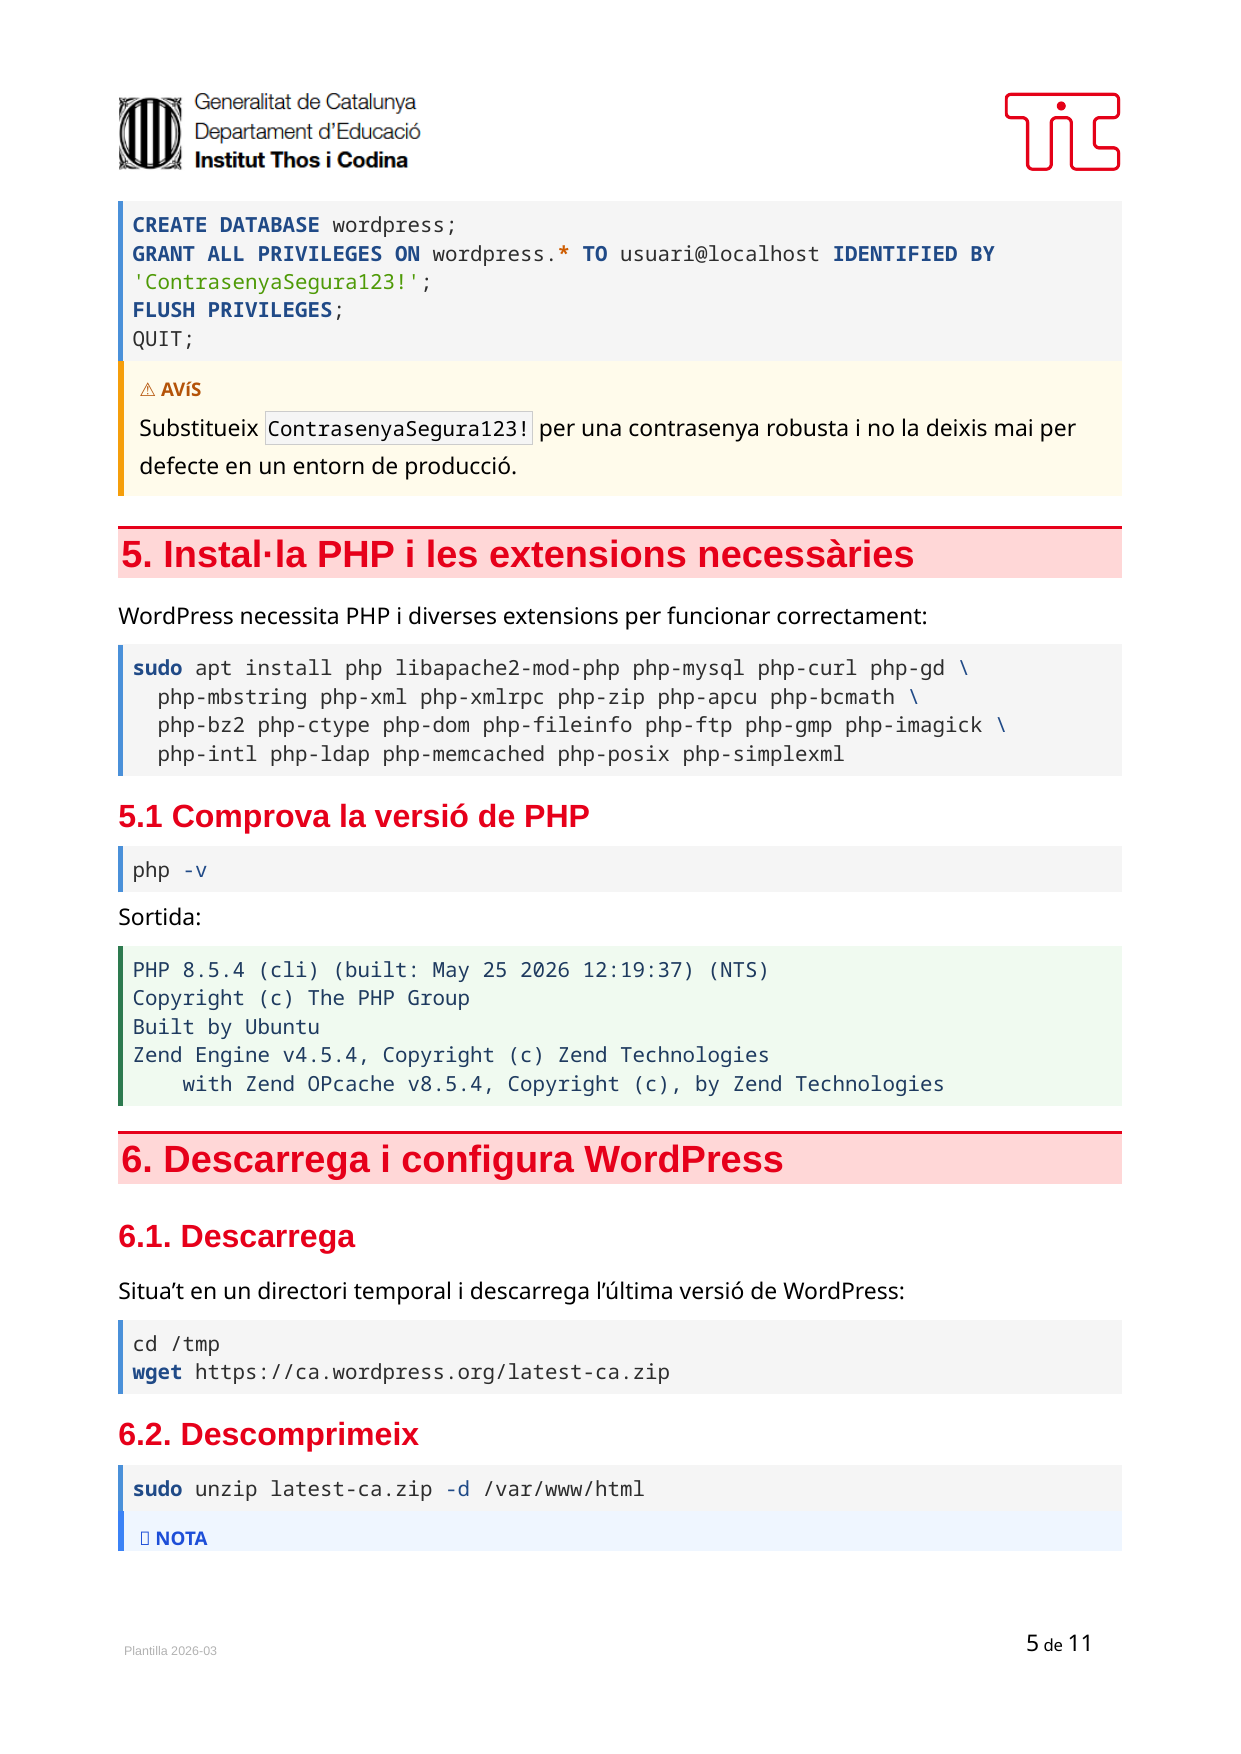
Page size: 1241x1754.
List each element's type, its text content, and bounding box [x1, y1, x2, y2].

text with Zend OPcache v8.5.4, Copyright (c), by Zend Technologies [123, 1069, 1122, 1106]
text Built by Ubuntu [123, 1012, 1122, 1040]
picture [118, 92, 422, 171]
text php-bz2 php-ctype php-dom php-fileinfo php-ftp php-gmp php-imagick \ [123, 710, 1122, 739]
subtitle 6.1. Descarrega [118, 1217, 1122, 1254]
picture [1004, 92, 1123, 171]
text sudo apt install php libapache2-mod-php php-mysql php-curl php-gd \ [118, 644, 1122, 682]
text sudo unzip latest-ca.zip -d /var/www/html [123, 1465, 1122, 1511]
text QUIT; [123, 324, 1122, 361]
text WordPress necessita PHP i diverses extensions per funcionar correctament: [118, 600, 1122, 631]
text FLUSH PRIVILEGES; [123, 296, 1122, 324]
text PHP 8.5.4 (cli) (built: May 25 2026 12:19:37) (NTS) [123, 946, 1122, 983]
subtitle 5.1 Comprova la versió de PHP [118, 797, 1122, 834]
text Copyright (c) The PHP Group [123, 983, 1122, 1012]
subtitle 6.2. Descomprimeix [118, 1415, 1122, 1452]
text php-intl php-ldap php-memcached php-posix php-simplexml [123, 739, 1122, 776]
text Sortida: [118, 901, 1122, 932]
text php -v [123, 846, 1122, 892]
text CREATE DATABASE wordpress; [123, 201, 1122, 239]
text GRANT ALL PRIVILEGES ON wordpress.* TO usuari@localhost IDENTIFIED BY 'ContrasenyaSegura123!'; [123, 239, 1122, 296]
text cd /tmp [123, 1320, 1122, 1357]
text Zend Engine v4.5.4, Copyright (c) Zend Technologies [123, 1040, 1122, 1069]
subtitle 6. Descarrega i configura WordPress [118, 1134, 1122, 1184]
text 💡 NOTA [124, 1511, 1122, 1551]
text php-mbstring php-xml php-xmlrpc php-zip php-apcu php-bcmath \ [123, 682, 1122, 710]
text Situa’t en un directori temporal i descarrega l’última versió de WordPress: [118, 1275, 1122, 1306]
text wget https://ca.wordpress.org/latest-ca.zip [123, 1357, 1122, 1394]
text Substitueix ContrasenyaSegura123! per una contrasenya robusta i no la deixis mai per defecte en un entorn de producció. [124, 396, 1122, 496]
subtitle 5. Instal·la PHP i les extensions necessàries [118, 529, 1122, 578]
text ⚠️ AVíS [124, 361, 1122, 396]
